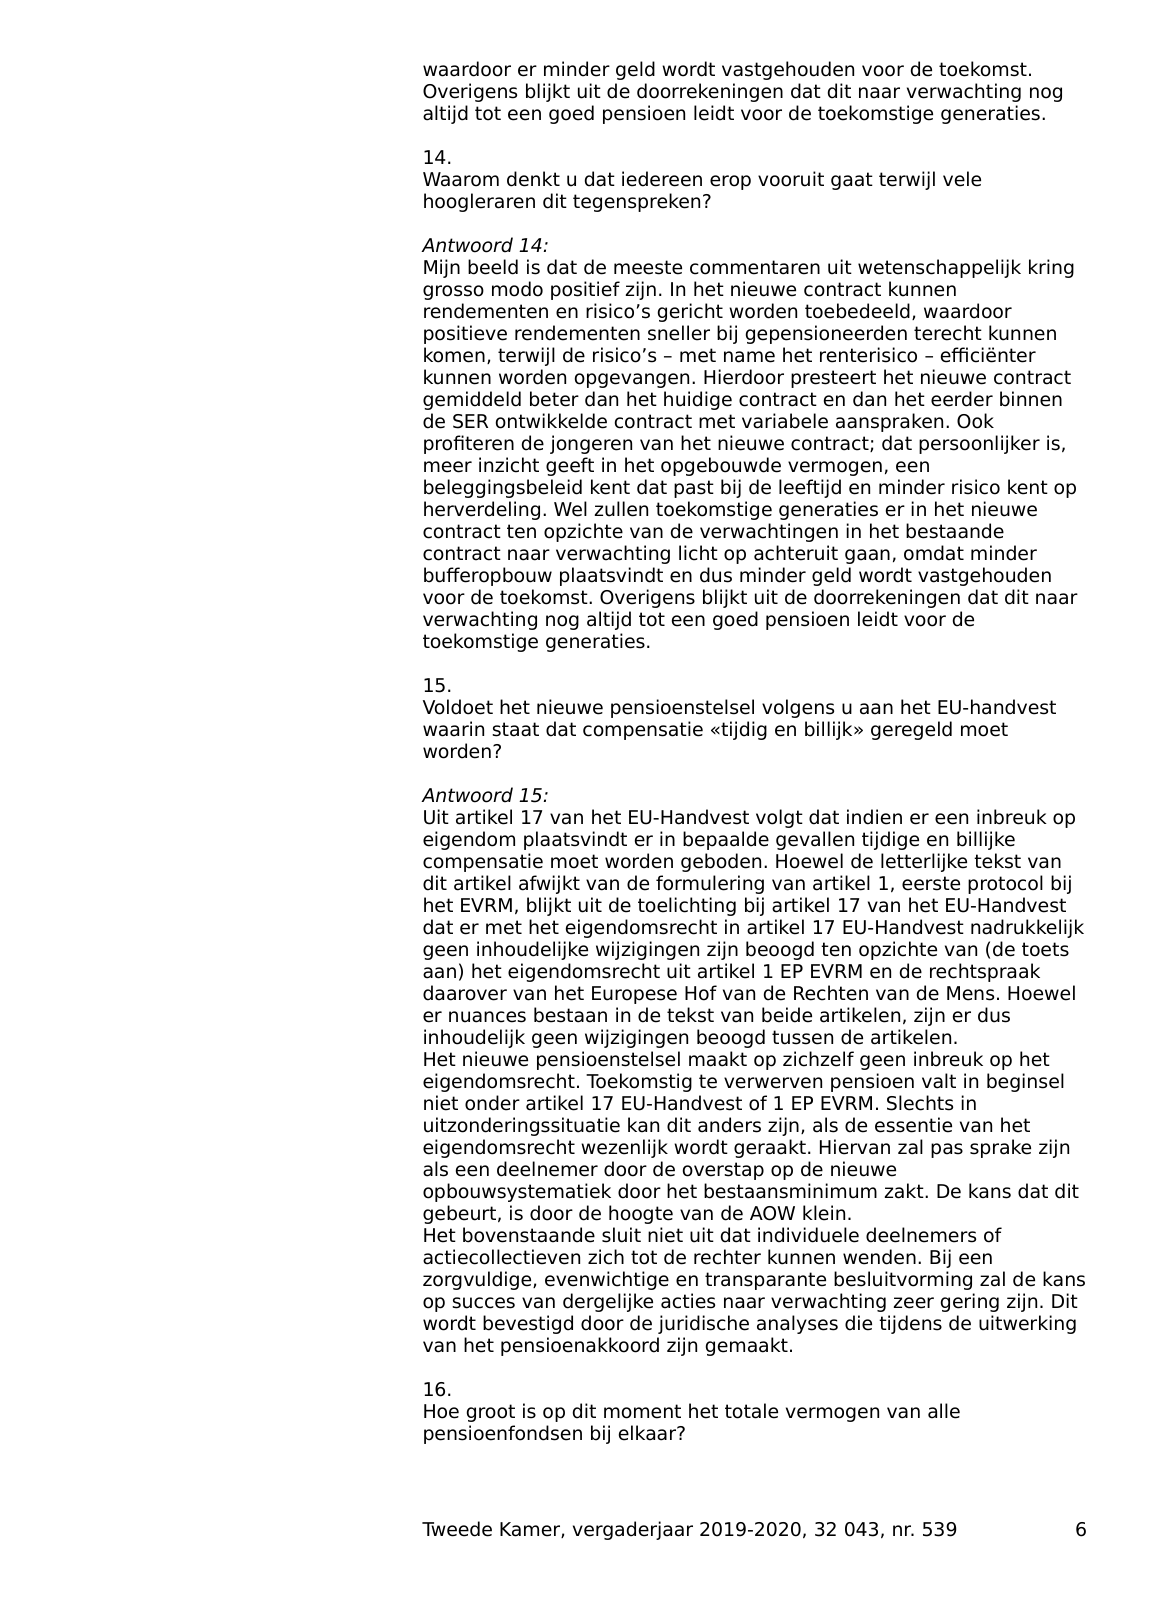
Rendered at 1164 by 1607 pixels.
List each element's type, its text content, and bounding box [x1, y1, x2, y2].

text 15. [422, 675, 1087, 697]
text 16. [422, 1379, 1087, 1401]
text waardoor er minder geld wordt vastgehouden voor de toekomst. Overigens blijkt uit de doorrekeningen dat dit naar verwachting nog altijd tot een goed pensioen leidt voor de toekomstige generaties. [422, 59, 1087, 125]
text Voldoet het nieuwe pensioenstelsel volgens u aan het EU-handvest waarin staat dat compensatie «tijdig en billijk» geregeld moet worden? [422, 697, 1087, 763]
text Mijn beeld is dat de meeste commentaren uit wetenschappelijk kring grosso modo positief zijn. In het nieuwe contract kunnen rendementen en risico’s gericht worden toebedeeld, waardoor positieve rendementen sneller bij gepensioneerden terecht kunnen komen, terwijl de risico’s – met name het renterisico – efficiënter kunnen worden opgevangen. Hierdoor presteert het nieuwe contract gemiddeld beter dan het huidige contract en dan het eerder binnen de SER ontwikkelde contract met variabele aanspraken. Ook profiteren de jongeren van het nieuwe contract; dat persoonlijker is, meer inzicht geeft in het opgebouwde vermogen, een beleggingsbeleid kent dat past bij de leeftijd en minder risico kent op herverdeling. Wel zullen toekomstige generaties er in het nieuwe contract ten opzichte van de verwachtingen in het bestaande contract naar verwachting licht op achteruit gaan, omdat minder bufferopbouw plaatsvindt en dus minder geld wordt vastgehouden voor de toekomst. Overigens blijkt uit de doorrekeningen dat dit naar verwachting nog altijd tot een goed pensioen leidt voor de toekomstige generaties. [422, 257, 1087, 653]
text Hoe groot is op dit moment het totale vermogen van alle pensioenfondsen bij elkaar? [422, 1401, 1087, 1445]
text Waarom denkt u dat iedereen erop vooruit gaat terwijl vele hoogleraren dit tegenspreken? [422, 169, 1087, 213]
text Antwoord 14: [422, 235, 1087, 257]
text 14. [422, 147, 1087, 169]
text Het bovenstaande sluit niet uit dat individuele deelnemers of actiecollectieven zich tot de rechter kunnen wenden. Bij een zorgvuldige, evenwichtige en transparante besluitvorming zal de kans op succes van dergelijke acties naar verwachting zeer gering zijn. Dit wordt bevestigd door de juridische analyses die tijdens de uitwerking van het pensioenakkoord zijn gemaakt. [422, 1225, 1087, 1357]
text Antwoord 15: [422, 785, 1087, 807]
text Uit artikel 17 van het EU-Handvest volgt dat indien er een inbreuk op eigendom plaatsvindt er in bepaalde gevallen tijdige en billijke compensatie moet worden geboden. Hoewel de letterlijke tekst van dit artikel afwijkt van de formulering van artikel 1, eerste protocol bij het EVRM, blijkt uit de toelichting bij artikel 17 van het EU-Handvest dat er met het eigendomsrecht in artikel 17 EU-Handvest nadrukkelijk geen inhoudelijke wijzigingen zijn beoogd ten opzichte van (de toets aan) het eigendomsrecht uit artikel 1 EP EVRM en de rechtspraak daarover van het Europese Hof van de Rechten van de Mens. Hoewel er nuances bestaan in de tekst van beide artikelen, zijn er dus inhoudelijk geen wijzigingen beoogd tussen de artikelen. [422, 807, 1087, 1049]
text Het nieuwe pensioenstelsel maakt op zichzelf geen inbreuk op het eigendomsrecht. Toekomstig te verwerven pensioen valt in beginsel niet onder artikel 17 EU-Handvest of 1 EP EVRM. Slechts in uitzonderingssituatie kan dit anders zijn, als de essentie van het eigendomsrecht wezenlijk wordt geraakt. Hiervan zal pas sprake zijn als een deelnemer door de overstap op de nieuwe opbouwsystematiek door het bestaansminimum zakt. De kans dat dit gebeurt, is door de hoogte van de AOW klein. [422, 1049, 1087, 1225]
